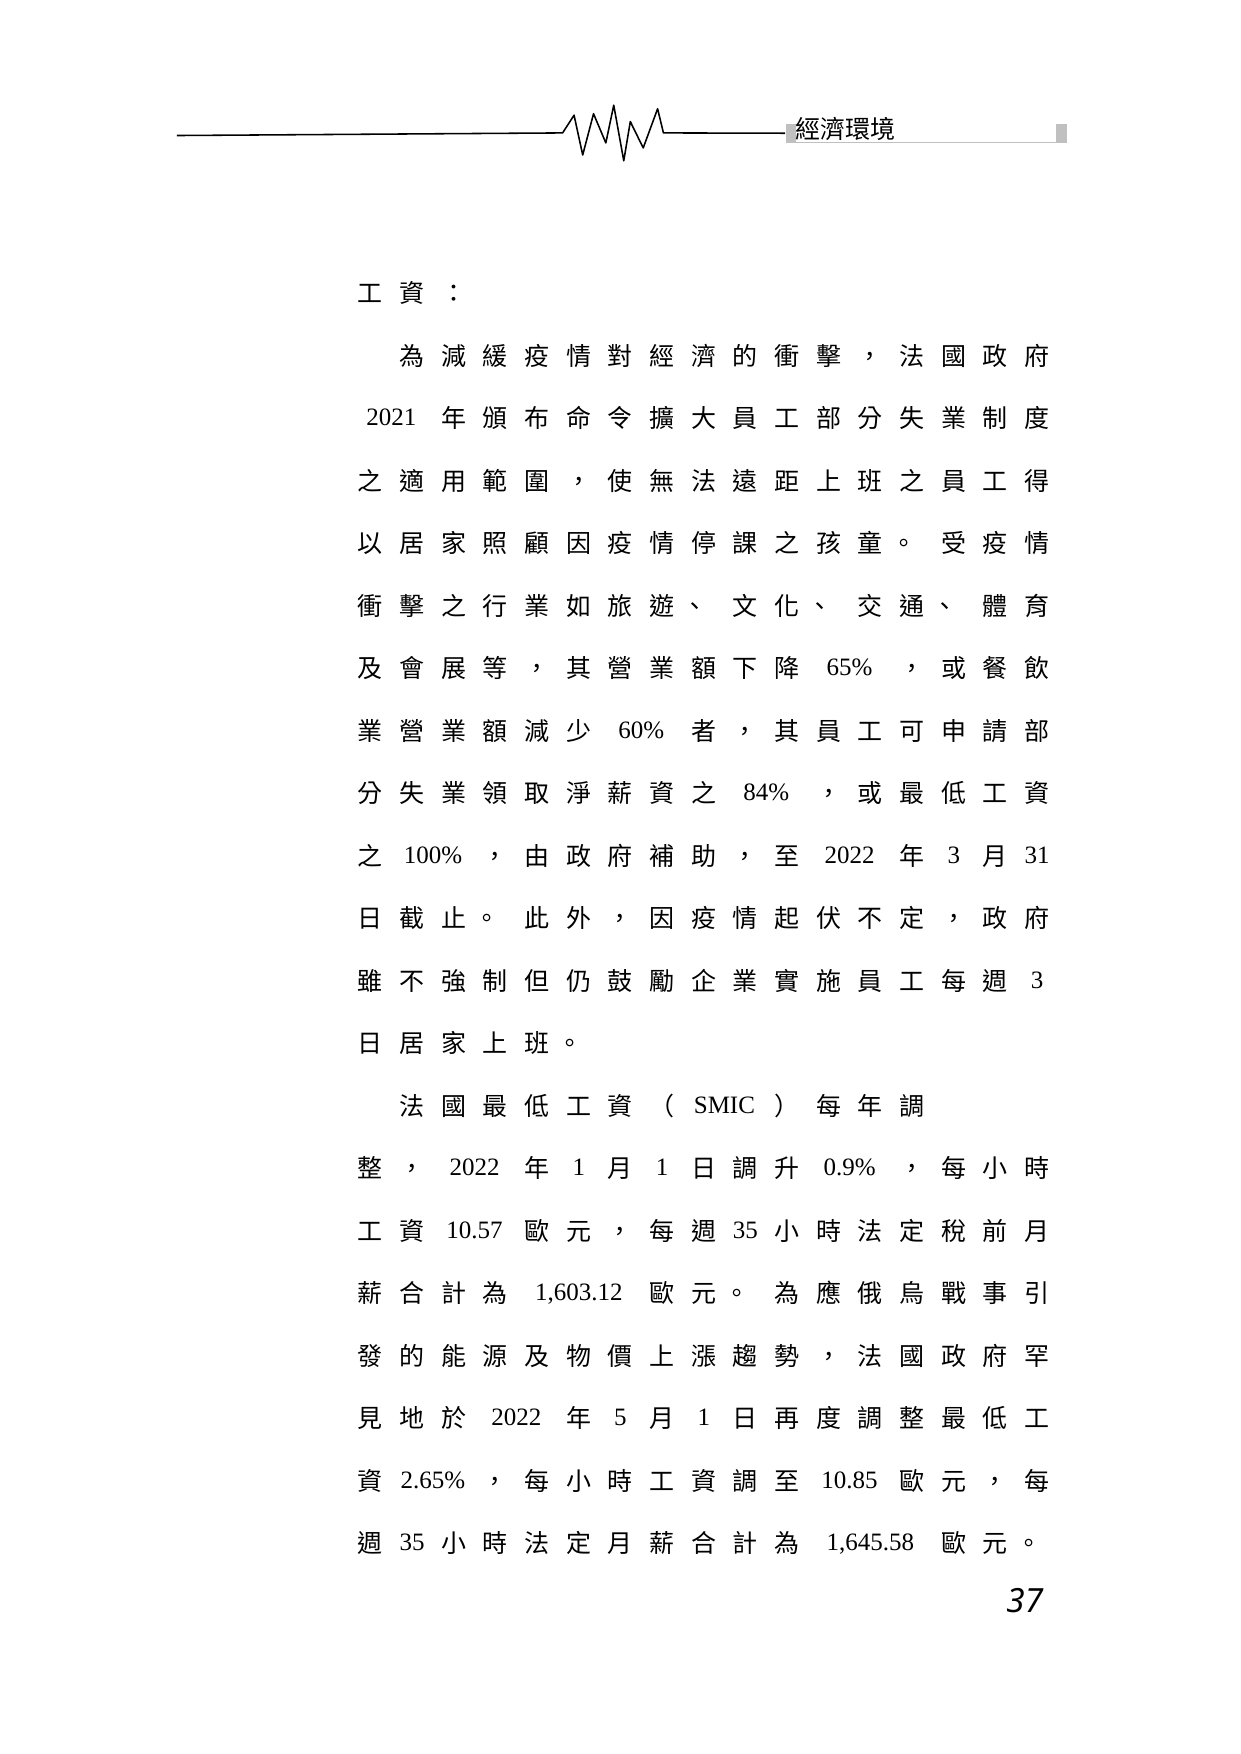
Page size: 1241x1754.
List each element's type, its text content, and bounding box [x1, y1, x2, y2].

text 為減緩疫情對經濟的衝擊，法國政府2021年頒布命令擴大員工部分失業制度之適用範圍，使無法遠距上班之員工得以居家照顧因疫情停課之孩童。受疫情衝擊之行業如旅遊、文化、交通、體育及會展等，其營業額下降65%，或餐飲業營業額減少60%者，其員工可申請部分失業領取淨薪資之84%，或最低工資之100%，由政府補助，至2022年3月31日截止。此外，因疫情起伏不定，政府雖不強制但仍鼓勵企業實施員工每週3日居家上班。 [330, 313, 1058, 1063]
text 工資： [281, 250, 1058, 313]
text 法國最低工資（SMIC）每年調整，2022年1月1日調升0.9%，每小時工資10.57歐元，每週35小時法定稅前月薪合計為1,603.12歐元。為應俄烏戰事引發的能源及物價上漲趨勢，法國政府罕見地於2022年5月1日再度調整最低工資2.65%，每小時工資調至10.85歐元，每週35小時法定月薪合計為1,645.58歐元。 [330, 1063, 1058, 1563]
